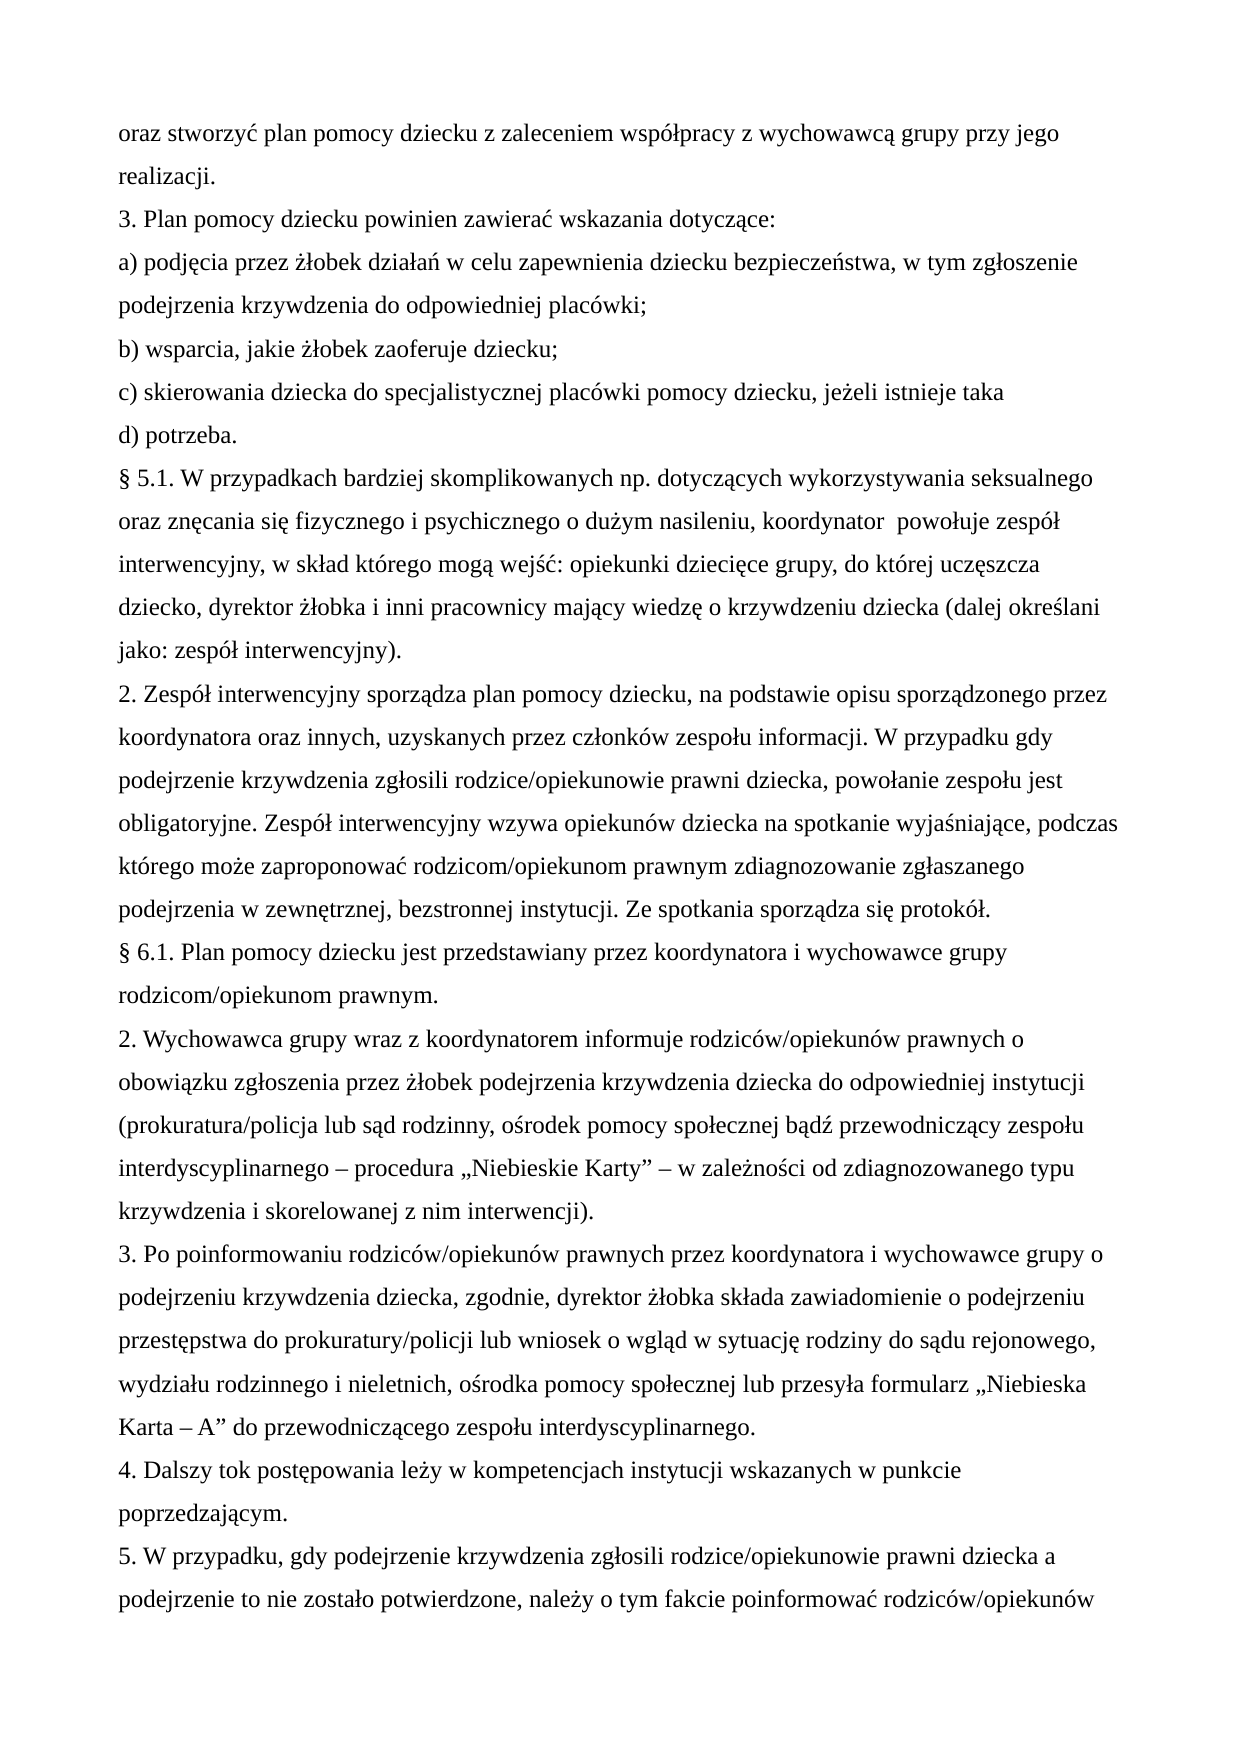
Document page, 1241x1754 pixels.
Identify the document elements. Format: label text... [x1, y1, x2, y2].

text 2. Wychowawca grupy wraz z koordynatorem informuje rodziców/opiekunów prawnych o obowiązku zgłoszenia przez żłobek podejrzenia krzywdzenia dziecka do odpowiedniej instytucji (prokuratura/policja lub sąd rodzinny, ośrodek pomocy społecznej bądź przewodniczący zespołu interdyscyplinarnego – procedura „Niebieskie Karty” – w zależności od zdiagnozowanego typu krzywdzenia i skorelowanej z nim interwencji). [118, 1024, 1122, 1225]
text 5. W przypadku, gdy podejrzenie krzywdzenia zgłosili rodzice/opiekunowie prawni dziecka a podejrzenie to nie zostało potwierdzone, należy o tym fakcie poinformować rodziców/opiekunów [118, 1541, 1122, 1613]
text d) potrzeba. [118, 420, 1122, 449]
text 2. Zespół interwencyjny sporządza plan pomocy dziecku, na podstawie opisu sporządzonego przez koordynatora oraz innych, uzyskanych przez członków zespołu informacji. W przypadku gdy podejrzenie krzywdzenia zgłosili rodzice/opiekunowie prawni dziecka, powołanie zespołu jest obligatoryjne. Zespół interwencyjny wzywa opiekunów dziecka na spotkanie wyjaśniające, podczas którego może zaproponować rodzicom/opiekunom prawnym zdiagnozowanie zgłaszanego podejrzenia w zewnętrznej, bezstronnej instytucji. Ze spotkania sporządza się protokół. [118, 679, 1122, 923]
text § 6.1. Plan pomocy dziecku jest przedstawiany przez koordynatora i wychowawce grupy rodzicom/opiekunom prawnym. [118, 937, 1122, 1009]
text oraz stworzyć plan pomocy dziecku z zaleceniem współpracy z wychowawcą grupy przy jego realizacji. [118, 118, 1122, 190]
text 3. Po poinformowaniu rodziców/opiekunów prawnych przez koordynatora i wychowawce grupy o podejrzeniu krzywdzenia dziecka, zgodnie, dyrektor żłobka składa zawiadomienie o podejrzeniu przestępstwa do prokuratury/policji lub wniosek o wgląd w sytuację rodziny do sądu rejonowego, wydziału rodzinnego i nieletnich, ośrodka pomocy społecznej lub przesyła formularz „Niebieska Karta – A” do przewodniczącego zespołu interdyscyplinarnego. [118, 1239, 1122, 1441]
text 4. Dalszy tok postępowania leży w kompetencjach instytucji wskazanych w punkcie poprzedzającym. [118, 1455, 1122, 1527]
text b) wsparcia, jakie żłobek zaoferuje dziecku; [118, 334, 1122, 362]
text 3. Plan pomocy dziecku powinien zawierać wskazania dotyczące: [118, 204, 1122, 233]
text c) skierowania dziecka do specjalistycznej placówki pomocy dziecku, jeżeli istnieje taka [118, 377, 1122, 406]
text a) podjęcia przez żłobek działań w celu zapewnienia dziecku bezpieczeństwa, w tym zgłoszenie podejrzenia krzywdzenia do odpowiedniej placówki; [118, 247, 1122, 319]
text § 5.1. W przypadkach bardziej skomplikowanych np. dotyczących wykorzystywania seksualnego oraz znęcania się fizycznego i psychicznego o dużym nasileniu, koordynator powołuje zespół interwencyjny, w skład którego mogą wejść: opiekunki dziecięce grupy, do której uczęszcza dziecko, dyrektor żłobka i inni pracownicy mający wiedzę o krzywdzeniu dziecka (dalej określani jako: zespół interwencyjny). [118, 463, 1122, 664]
